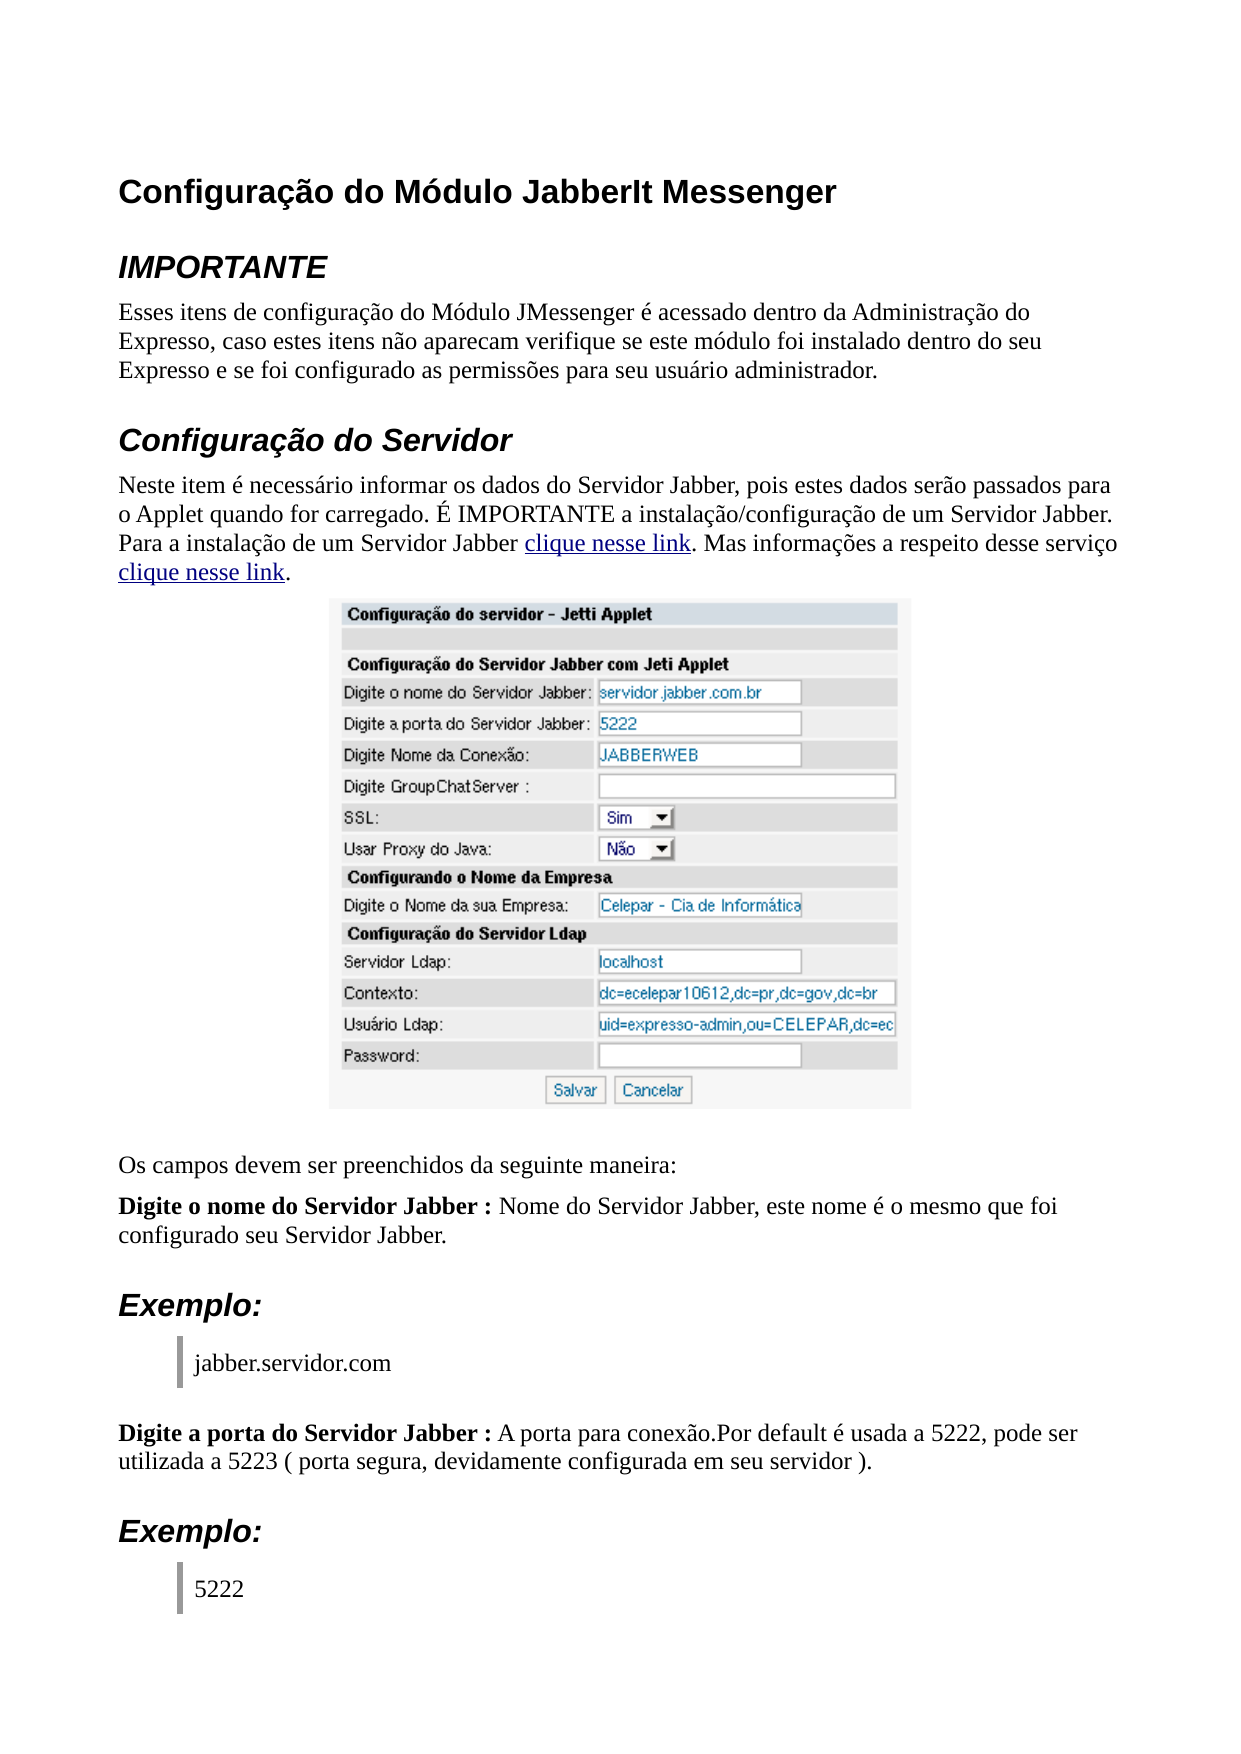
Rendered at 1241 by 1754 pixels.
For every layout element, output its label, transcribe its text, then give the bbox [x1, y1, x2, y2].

text Neste item é necessário informar os dados do Servidor Jabber, pois estes dados serão passados para o Applet quando for carregado. É IMPORTANTE a instalação/configuração de um Servidor Jabber. Para a instalação de um Servidor Jabber clique nesse link. Mas informações a respeito desse serviço clique nesse link. [118, 471, 1122, 586]
subtitle Exemplo: [118, 1286, 1122, 1323]
subtitle IMPORTANTE [118, 248, 1122, 285]
text Digite o nome do Servidor Jabber : Nome do Servidor Jabber, este nome é o mesmo que foi configurado seu Servidor Jabber. [118, 1191, 1122, 1249]
text Os campos devem ser preenchidos da seguinte maneira: [118, 1150, 1122, 1179]
text Esses itens de configuração do Módulo JMessenger é acessado dentro da Administração do Expresso, caso estes itens não aparecam verifique se este módulo foi instalado dentro do seu Expresso e se foi configurado as permissões para seu usuário administrador. [118, 297, 1122, 384]
subtitle Exemplo: [118, 1513, 1122, 1549]
text Digite a porta do Servidor Jabber : A porta para conexão.Por default é usada a 5222, pode ser utilizada a 5223 ( porta segura, devidamente configurada em seu servidor ). [118, 1418, 1122, 1475]
subtitle Configuração do Servidor [118, 421, 1122, 458]
text jabber.servidor.com [183, 1336, 1063, 1388]
picture [328, 598, 912, 1109]
subtitle Configuração do Módulo JabberIt Messenger [118, 172, 1122, 211]
text 5222 [183, 1562, 1063, 1614]
